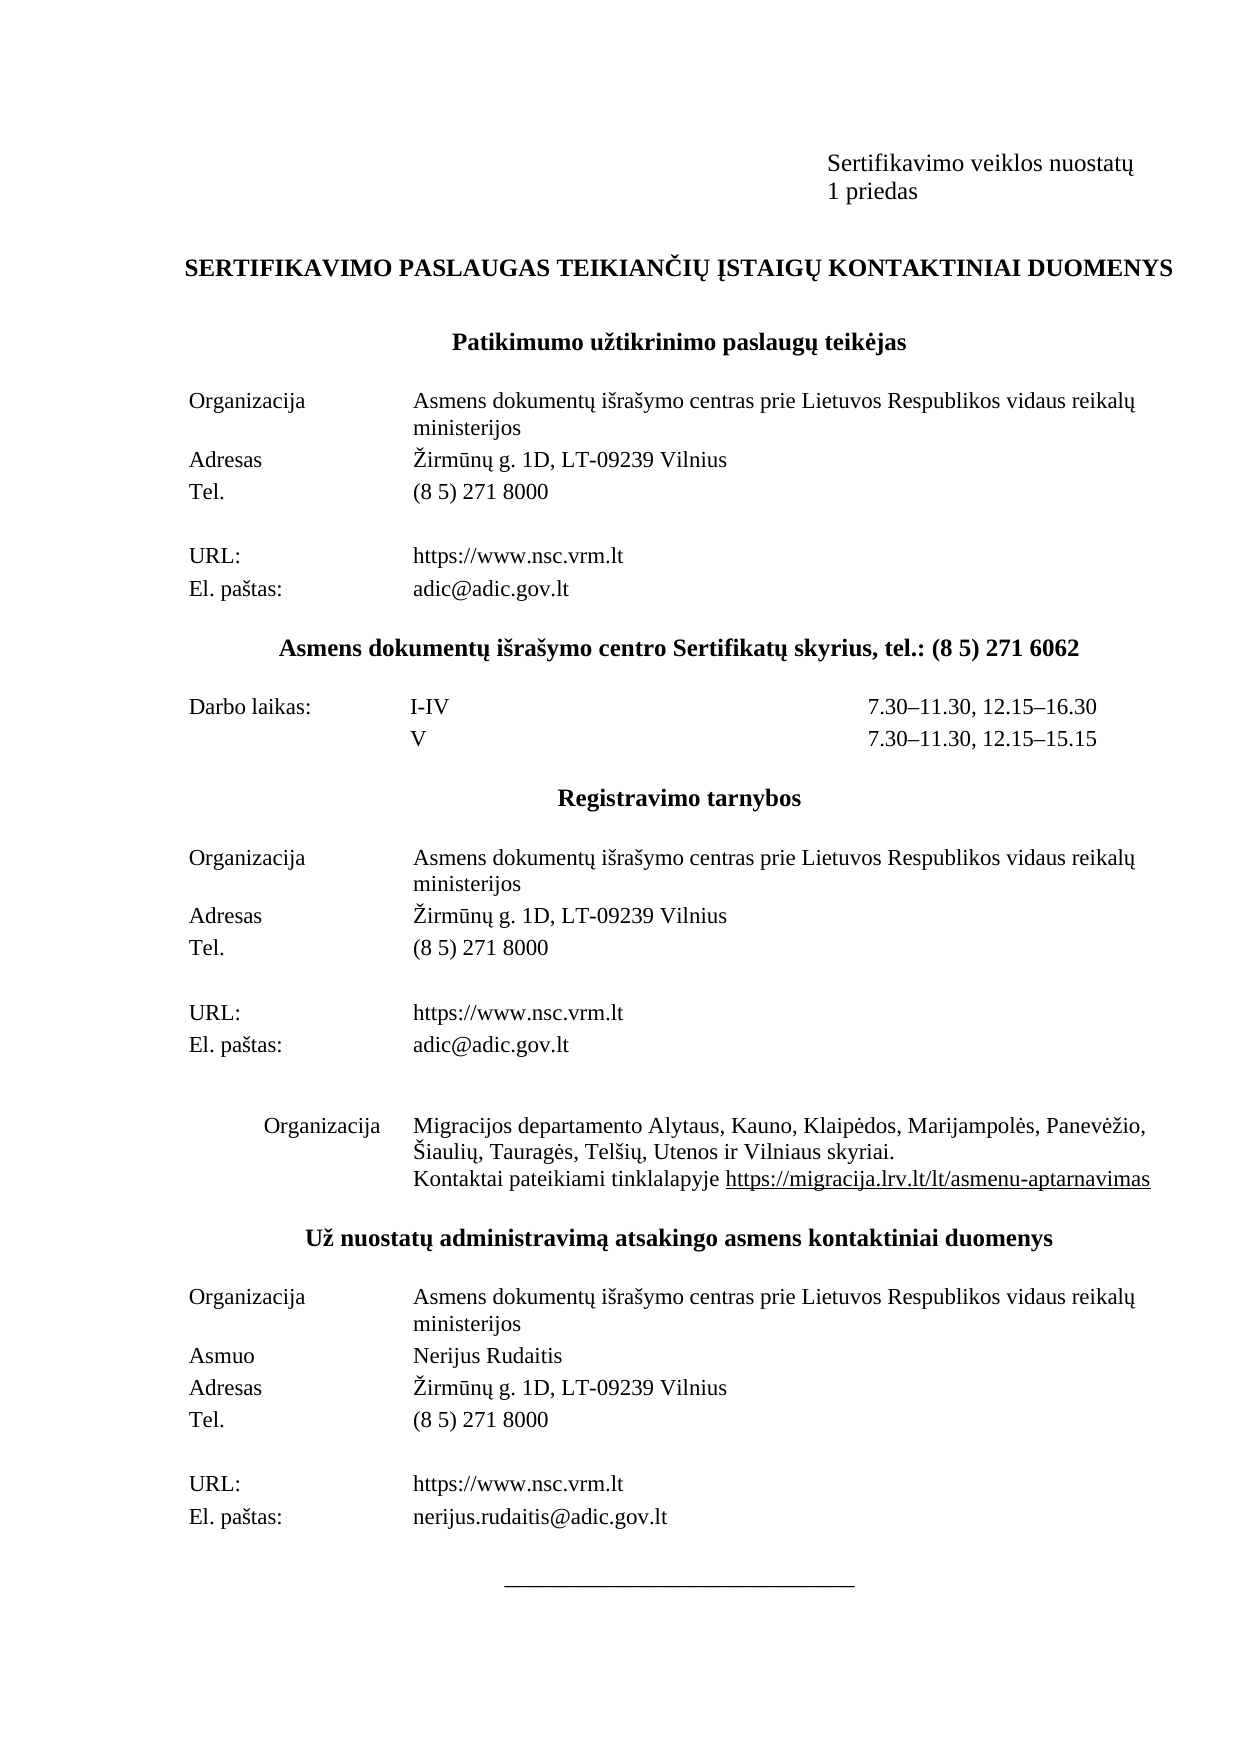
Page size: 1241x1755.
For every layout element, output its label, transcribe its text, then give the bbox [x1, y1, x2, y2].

text Už nuostatų administravimą atsakingo asmens kontaktiniai duomenys [177, 1223, 1181, 1252]
text Sertifikavimo veiklos nuostatų [827, 148, 1181, 176]
table_cell (8 5) 271 8000 [402, 1403, 1181, 1435]
text Registravimo tarnybos [177, 783, 1181, 812]
table_cell https://www.nsc.vrm.lt [402, 996, 1181, 1028]
table_header Asmens dokumentų išrašymo centras prie Lietuvos Respublikos vidaus reikalų ministerijos [402, 1280, 1181, 1339]
table_cell [177, 1435, 402, 1468]
table_header Organizacija [177, 385, 402, 443]
table_cell Adresas [177, 443, 402, 475]
table_cell 7.30–11.30, 12.15–15.15 [856, 723, 1181, 754]
table_cell URL: [177, 540, 402, 572]
table_cell El. paštas: [177, 1028, 402, 1060]
table_cell (8 5) 271 8000 [402, 475, 1181, 507]
table_header Asmens dokumentų išrašymo centras prie Lietuvos Respublikos vidaus reikalų ministerijos [402, 841, 1181, 899]
table_cell Adresas [177, 899, 402, 932]
table_header 7.30–11.30, 12.15–16.30 [856, 690, 1181, 722]
table_cell URL: [177, 1468, 402, 1500]
text Patikimumo užtikrinimo paslaugų teikėjas [177, 327, 1181, 356]
table_cell Tel. [177, 932, 402, 964]
table_cell V [399, 723, 856, 754]
table_cell [402, 964, 1181, 996]
table_cell [402, 508, 1181, 539]
table_cell [177, 508, 402, 539]
table_cell [402, 1435, 1181, 1468]
table_cell https://www.nsc.vrm.lt [402, 1468, 1181, 1500]
table_cell Migracijos departamento Alytaus, Kauno, Klaipėdos, Marijampolės, Panevėžio, Šiaulių, Tauragės, Telšių, Utenos ir Vilniaus skyriai. Kontaktai pateikiami tinklalapyje https://migracija.lrv.lt/lt/asmenu-aptarnavimas [402, 1109, 1181, 1194]
text 1 priedas [827, 176, 1181, 205]
table_cell Organizacija [177, 1109, 402, 1194]
table_cell adic@adic.gov.lt [402, 1028, 1181, 1060]
text Sertifikavimo paslaugas teikiančių įstaigų kontaktiniai duomenys [177, 253, 1181, 282]
table_cell El. paštas: [177, 1500, 402, 1532]
table_cell https://www.nsc.vrm.lt [402, 540, 1181, 572]
table_header Organizacija [177, 841, 402, 899]
table_cell adic@adic.gov.lt [402, 572, 1181, 604]
table_cell [177, 723, 399, 754]
table_cell Tel. [177, 475, 402, 507]
table_cell (8 5) 271 8000 [402, 932, 1181, 964]
table_cell El. paštas: [177, 572, 402, 604]
table_cell [177, 964, 402, 996]
table_cell nerijus.rudaitis@adic.gov.lt [402, 1500, 1181, 1532]
table_cell [402, 1060, 1181, 1109]
table_header Organizacija [177, 1280, 402, 1339]
text ____________________________ [177, 1561, 1181, 1589]
table_header I-IV [399, 690, 856, 722]
table_cell Žirmūnų g. 1D, LT-09239 Vilnius [402, 899, 1181, 932]
table_cell [177, 1060, 402, 1109]
table_cell Asmuo [177, 1339, 402, 1371]
table_cell URL: [177, 996, 402, 1028]
table_cell Tel. [177, 1403, 402, 1435]
table_cell Žirmūnų g. 1D, LT-09239 Vilnius [402, 443, 1181, 475]
table_header Asmens dokumentų išrašymo centras prie Lietuvos Respublikos vidaus reikalų ministerijos [402, 385, 1181, 443]
table_cell Žirmūnų g. 1D, LT-09239 Vilnius [402, 1371, 1181, 1403]
table_cell Adresas [177, 1371, 402, 1403]
text Asmens dokumentų išrašymo centro Sertifikatų skyrius, tel.: (8 5) 271 6062 [177, 633, 1181, 661]
table_header Darbo laikas: [177, 690, 399, 722]
table_cell Nerijus Rudaitis [402, 1339, 1181, 1371]
